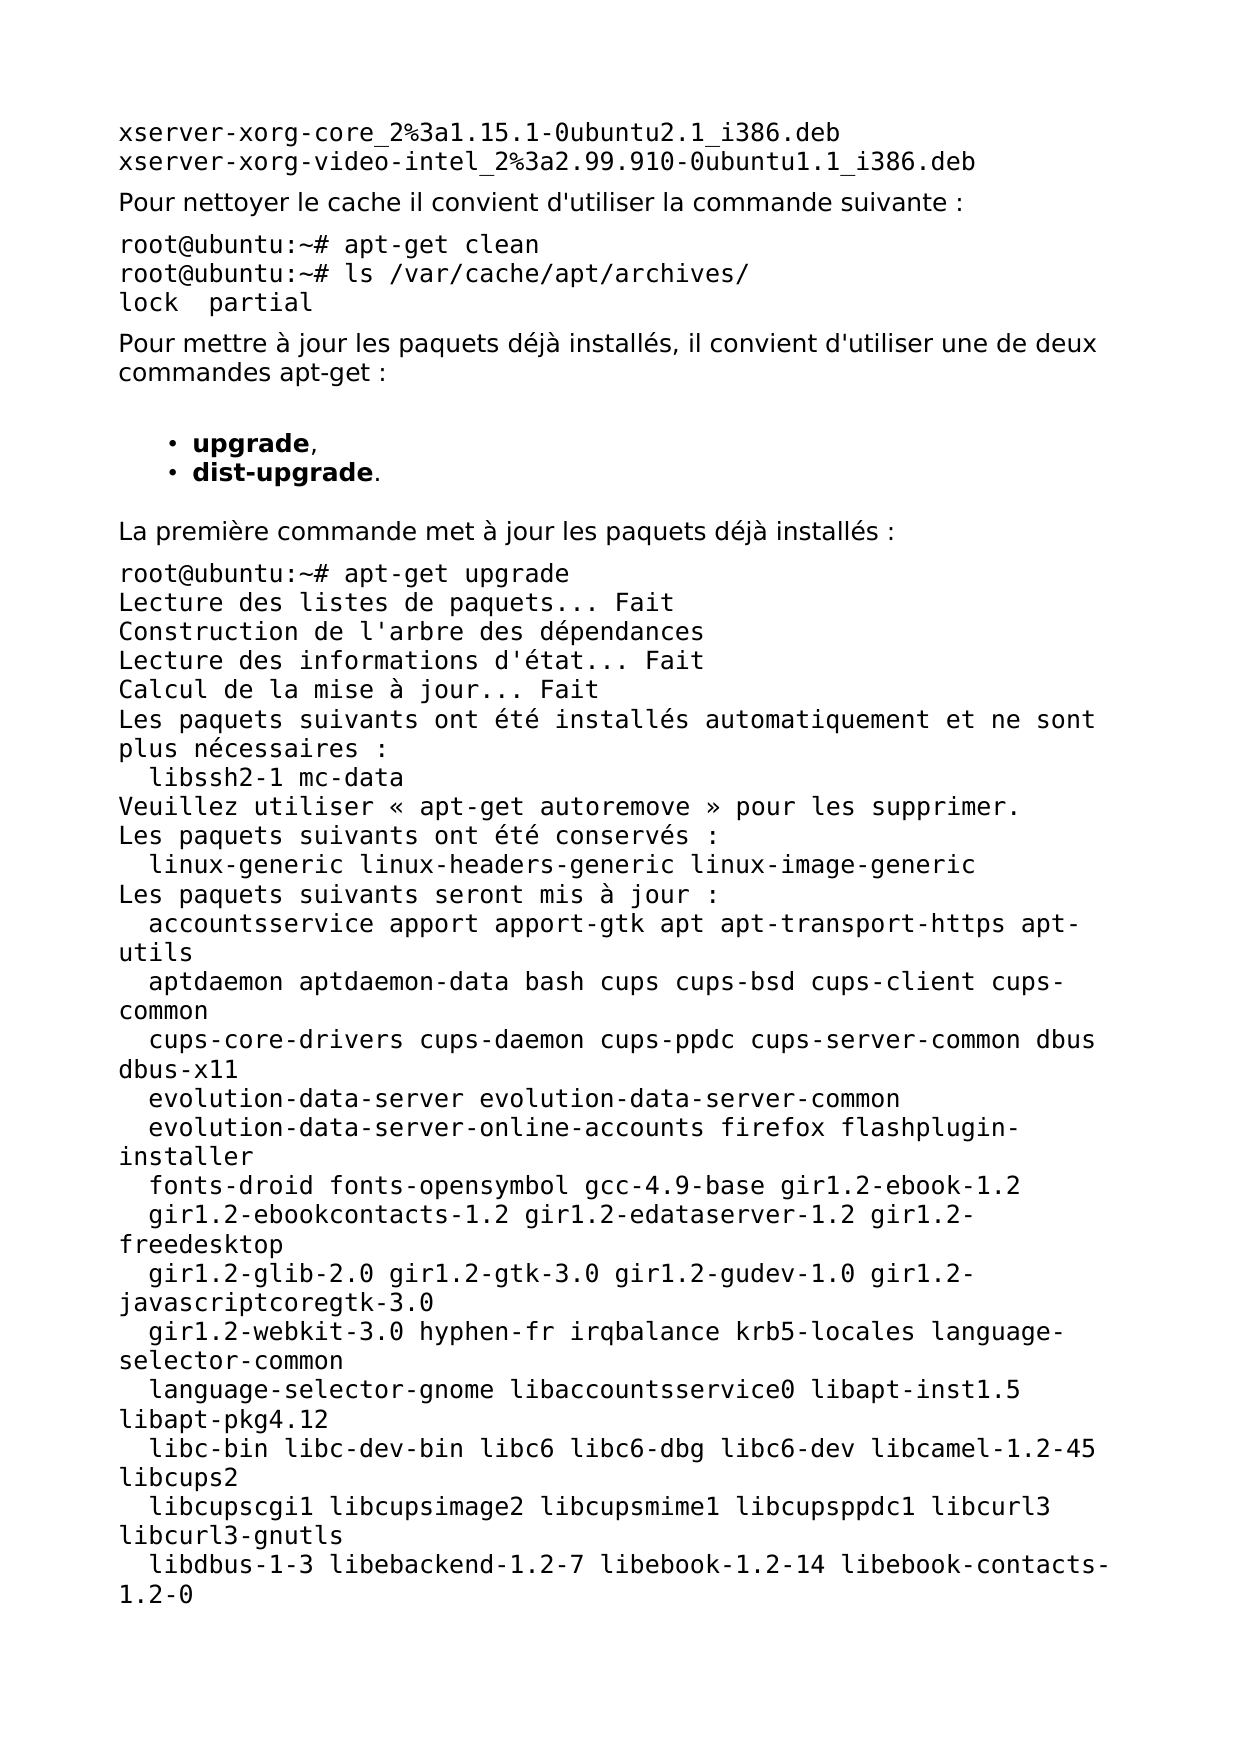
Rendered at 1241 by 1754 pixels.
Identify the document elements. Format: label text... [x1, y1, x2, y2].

text Pour mettre à jour les paquets déjà installés, il convient d'utiliser une de deux commandes apt-get : [118, 329, 1122, 387]
text root@ubuntu:~# apt-get clean root@ubuntu:~# ls /var/cache/apt/archives/ lock partial [118, 230, 1122, 317]
list upgrade, [177, 429, 1122, 459]
list dist-upgrade. [177, 459, 1122, 488]
text Pour nettoyer le cache il convient d'utiliser la commande suivante : [118, 188, 1122, 217]
text xserver-xorg-core_2%3a1.15.1-0ubuntu2.1_i386.deb xserver-xorg-video-intel_2%3a2.99.910-0ubuntu1.1_i386.deb [118, 118, 1122, 176]
text La première commande met à jour les paquets déjà installés : [118, 517, 1122, 546]
text root@ubuntu:~# apt-get upgrade Lecture des listes de paquets... Fait Construction de l'arbre des dépendances Lecture des informations d'état... Fait Calcul de la mise à jour... Fait Les paquets suivants ont été installés automatiquement et ne sont plus nécessaires : libssh2-1 mc-data Veuillez utiliser « apt-get autoremove » pour les supprimer. Les paquets suivants ont été conservés : linux-generic linux-headers-generic linux-image-generic Les paquets suivants seront mis à jour : accountsservice apport apport-gtk apt apt-transport-https apt-utils aptdaemon aptdaemon-data bash cups cups-bsd cups-client cups-common cups-core-drivers cups-daemon cups-ppdc cups-server-common dbus dbus-x11 evolution-data-server evolution-data-server-common evolution-data-server-online-accounts firefox flashplugin-installer fonts-droid fonts-opensymbol gcc-4.9-base gir1.2-ebook-1.2 gir1.2-ebookcontacts-1.2 gir1.2-edataserver-1.2 gir1.2-freedesktop gir1.2-glib-2.0 gir1.2-gtk-3.0 gir1.2-gudev-1.0 gir1.2-javascriptcoregtk-3.0 gir1.2-webkit-3.0 hyphen-fr irqbalance krb5-locales language-selector-common language-selector-gnome libaccountsservice0 libapt-inst1.5 libapt-pkg4.12 libc-bin libc-dev-bin libc6 libc6-dbg libc6-dev libcamel-1.2-45 libcups2 libcupscgi1 libcupsimage2 libcupsmime1 libcupsppdc1 libcurl3 libcurl3-gnutls libdbus-1-3 libebackend-1.2-7 libebook-1.2-14 libebook-contacts-1.2-0 [118, 559, 1122, 1609]
